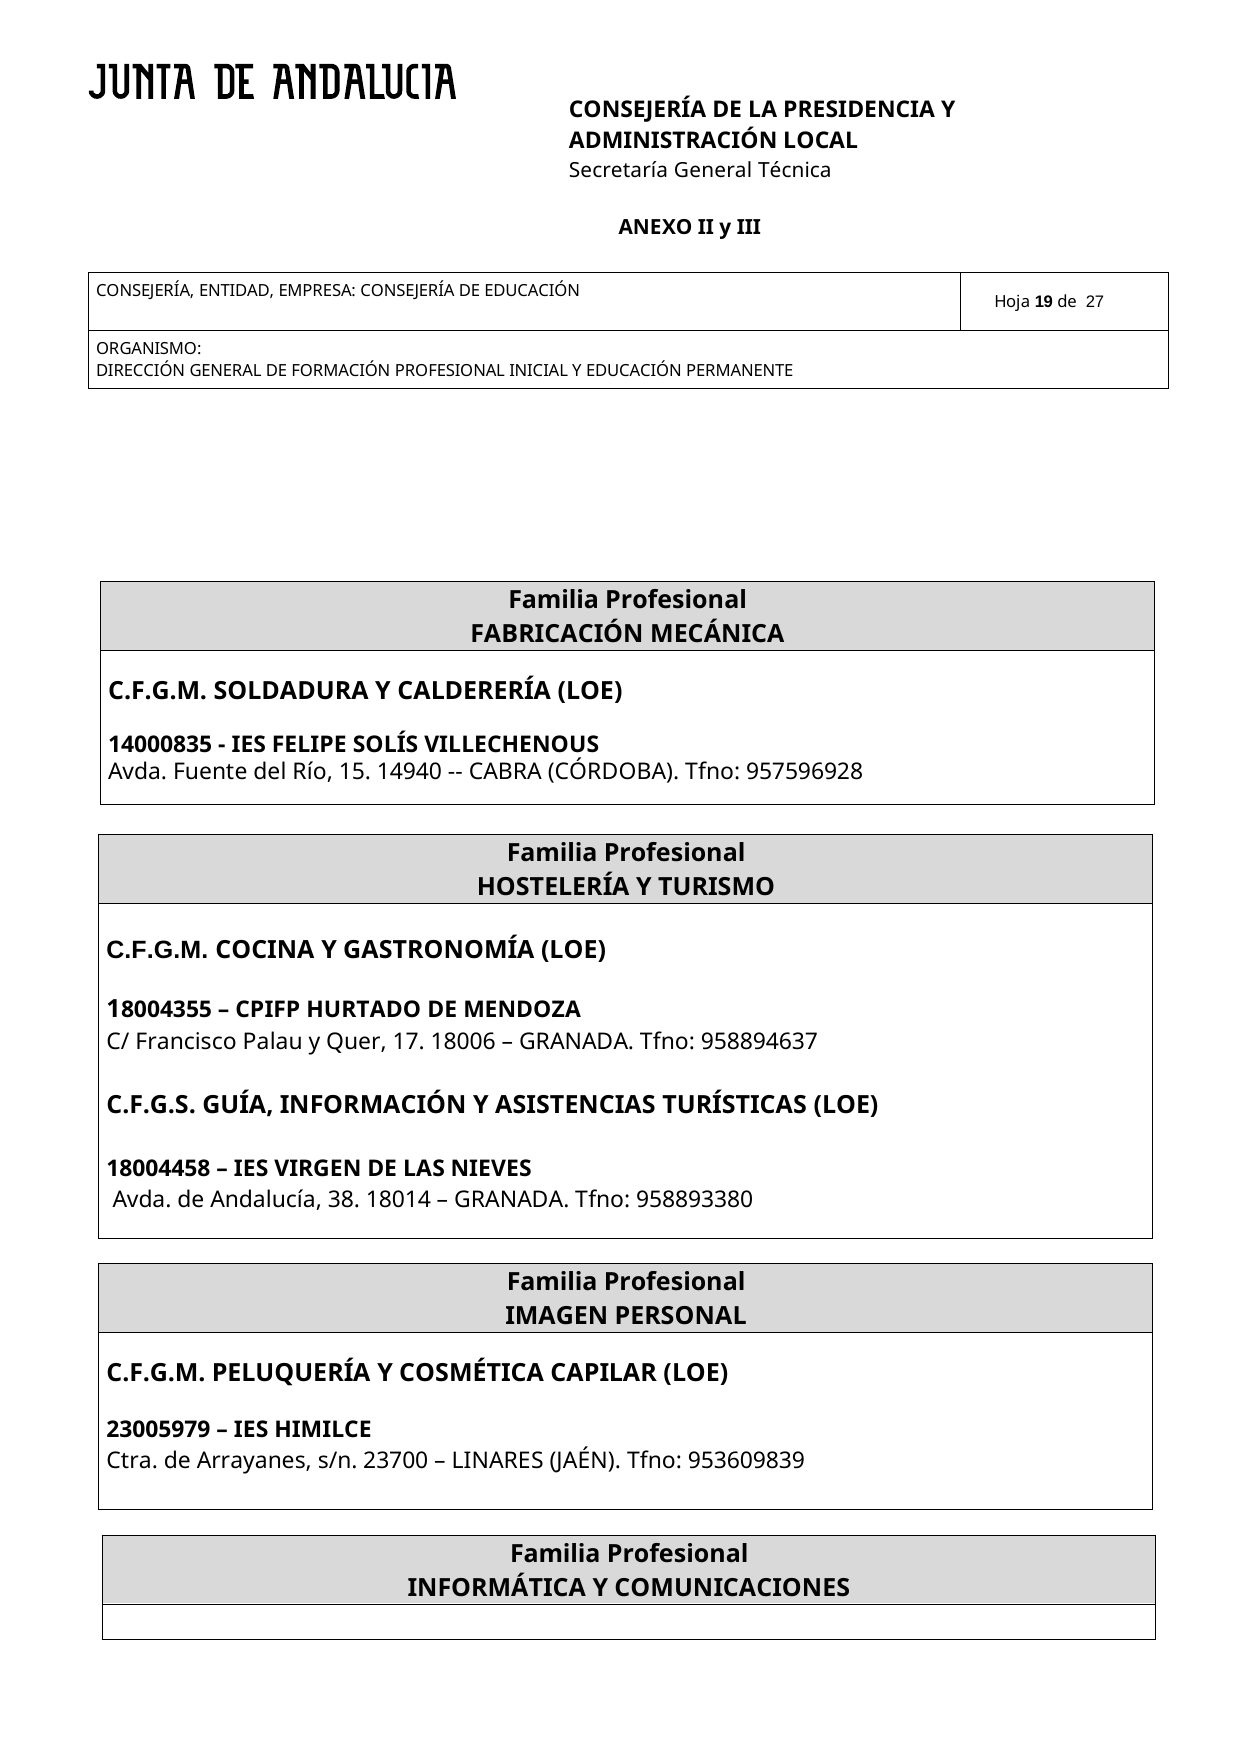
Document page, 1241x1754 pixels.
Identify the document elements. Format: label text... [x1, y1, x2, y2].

table_header Familia Profesional FABRICACIÓN MECÁNICA [101, 582, 1154, 650]
table_header Familia Profesional INFORMÁTICA Y COMUNICACIONES [103, 1536, 1155, 1603]
table_cell C.F.G.M. SOLDADURA Y CALDERERÍA (LOE) 14000835 - IES FELIPE SOLÍS VILLECHENOUS Avda. Fuente del Río, 15. 14940 -- CABRA (CÓRDOBA). Tfno: 957596928 [101, 651, 1154, 804]
table_header Familia Profesional IMAGEN PERSONAL [99, 1264, 1152, 1332]
table_header Familia Profesional HOSTELERÍA Y TURISMO [99, 835, 1152, 903]
table_cell [103, 1605, 1155, 1638]
table_cell C.F.G.M. COCINA Y GASTRONOMÍA (LOE) 18004355 – CPIFP HURTADO DE MENDOZA C/ Francisco Palau y Quer, 17. 18006 – GRANADA. Tfno: 958894637 C.F.G.S. GUÍA, INFORMACIÓN Y ASISTENCIAS TURÍSTICAS (LOE) 18004458 – IES VIRGEN DE LAS NIEVES Avda. de Andalucía, 38. 18014 – GRANADA. Tfno: 958893380 [99, 904, 1152, 1238]
table_cell C.F.G.M. PELUQUERÍA Y COSMÉTICA CAPILAR (LOE) 23005979 – IES HIMILCE Ctra. de Arrayanes, s/n. 23700 – LINARES (JAÉN). Tfno: 953609839 [99, 1333, 1152, 1509]
